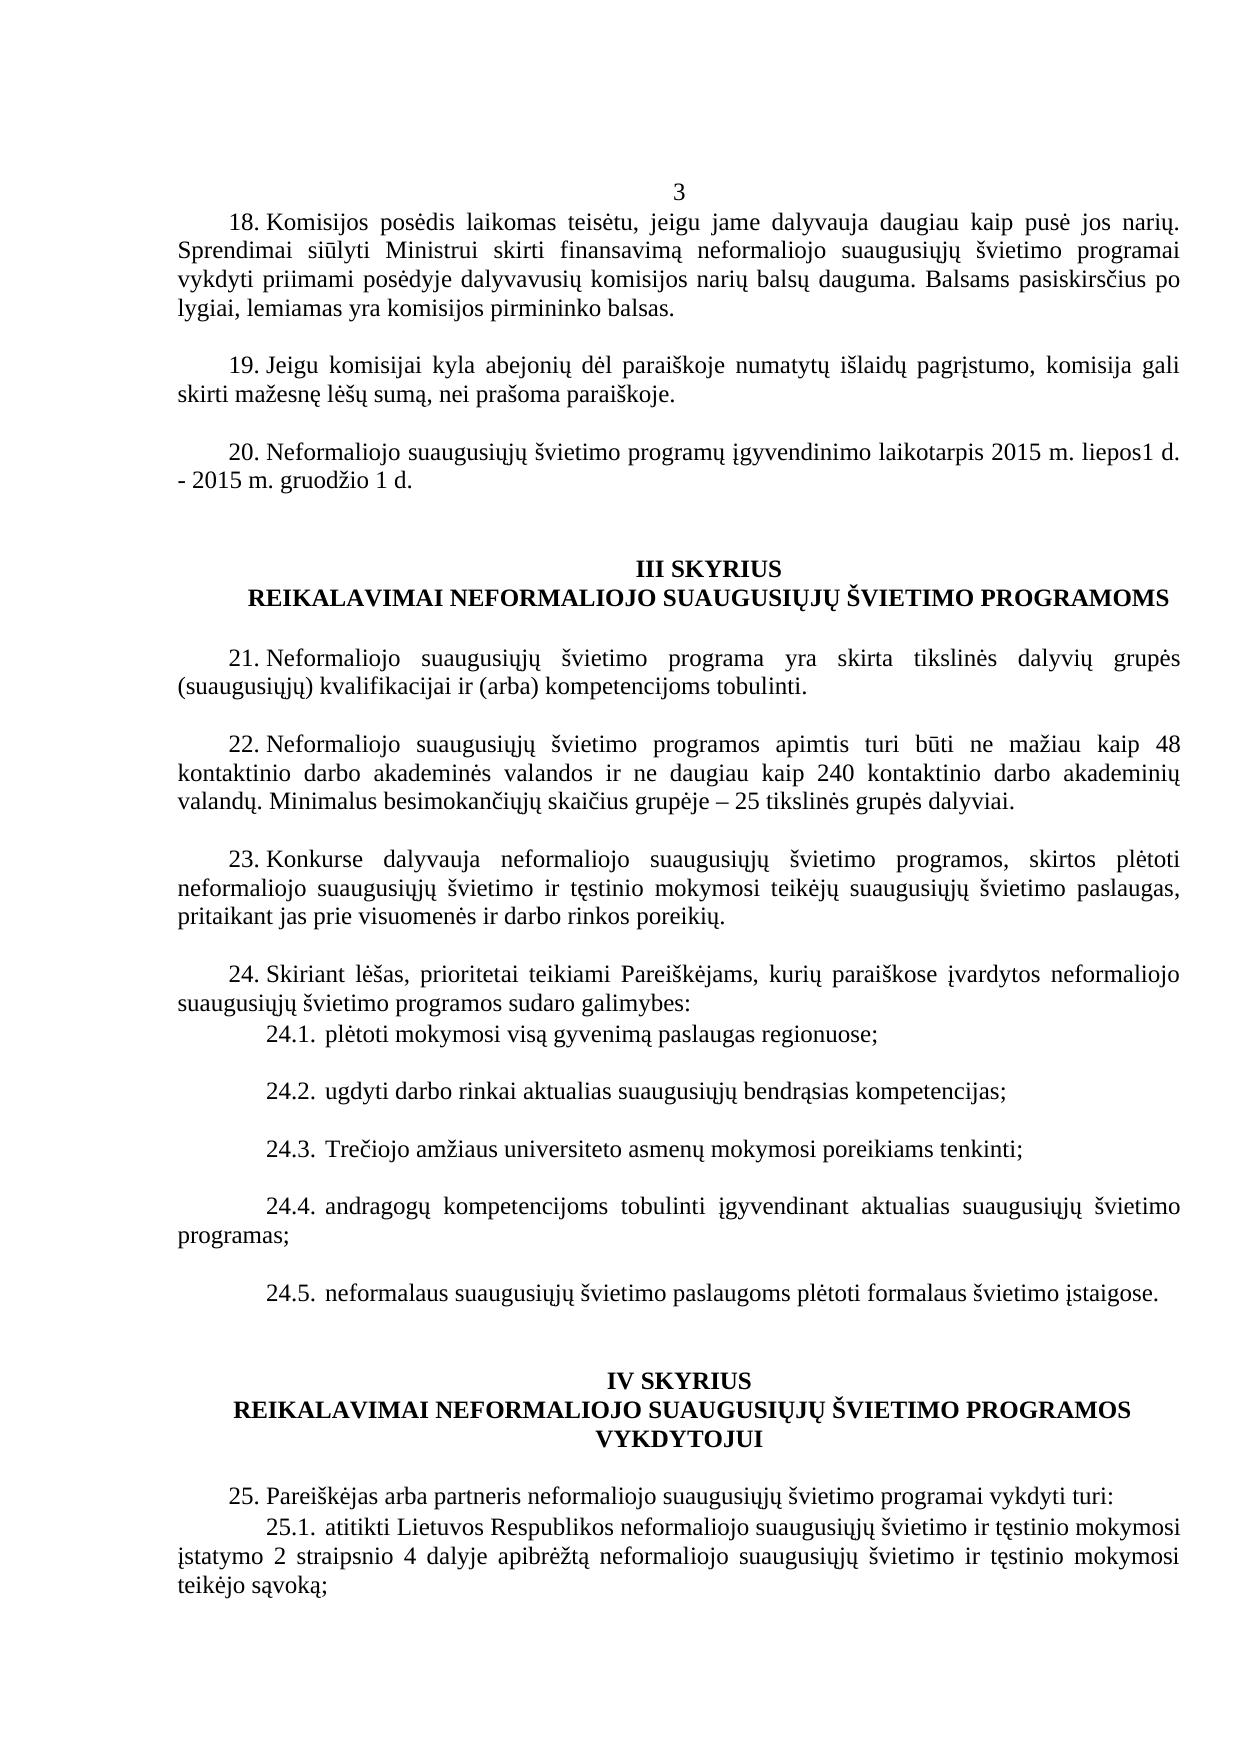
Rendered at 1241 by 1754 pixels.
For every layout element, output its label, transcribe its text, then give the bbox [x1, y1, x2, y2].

text REIKALAVIMAI NEFORMALIOJO SUAUGUSIŲJŲ ŠVIETIMO PROGRAMOMS [177, 583, 1181, 612]
text 20. Neformaliojo suaugusiųjų švietimo programų įgyvendinimo laikotarpis 2015 m. liepos1 d. - 2015 m. gruodžio 1 d. [177, 437, 1181, 494]
text IV SKYRIUS [177, 1366, 1181, 1395]
text III SKYRIUS [177, 554, 1181, 583]
text 21. Neformaliojo suaugusiųjų švietimo programa yra skirta tikslinės dalyvių grupės (suaugusiųjų) kvalifikacijai ir (arba) kompetencijoms tobulinti. [177, 643, 1181, 700]
text 24.5. neformalaus suaugusiųjų švietimo paslaugoms plėtoti formalaus švietimo įstaigose. [177, 1278, 1181, 1306]
text 24.1. plėtoti mokymosi visą gyvenimą paslaugas regionuose; [177, 1019, 1181, 1048]
text REIKALAVIMAI NEFORMALIOJO SUAUGUSIŲJŲ ŠVIETIMO PROGRAMOS vykdytojui [177, 1395, 1181, 1452]
text 24.3. Trečiojo amžiaus universiteto asmenų mokymosi poreikiams tenkinti; [177, 1134, 1181, 1163]
text 22. Neformaliojo suaugusiųjų švietimo programos apimtis turi būti ne mažiau kaip 48 kontaktinio darbo akademinės valandos ir ne daugiau kaip 240 kontaktinio darbo akademinių valandų. Minimalus besimokančiųjų skaičius grupėje – 25 tikslinės grupės dalyviai. [177, 729, 1181, 815]
text 25.1. atitikti Lietuvos Respublikos neformaliojo suaugusiųjų švietimo ir tęstinio mokymosi įstatymo 2 straipsnio 4 dalyje apibrėžtą neformaliojo suaugusiųjų švietimo ir tęstinio mokymosi teikėjo sąvoką; [177, 1512, 1181, 1599]
text 25. Pareiškėjas arba partneris neformaliojo suaugusiųjų švietimo programai vykdyti turi: [177, 1481, 1181, 1510]
text 24.2. ugdyti darbo rinkai aktualias suaugusiųjų bendrąsias kompetencijas; [177, 1076, 1181, 1105]
text 24. Skiriant lėšas, prioritetai teikiami Pareiškėjams, kurių paraiškose įvardytos neformaliojo suaugusiųjų švietimo programos sudaro galimybes: [177, 959, 1181, 1016]
text 24.4. andragogų kompetencijoms tobulinti įgyvendinant aktualias suaugusiųjų švietimo programas; [177, 1191, 1181, 1249]
text 18. Komisijos posėdis laikomas teisėtu, jeigu jame dalyvauja daugiau kaip pusė jos narių. Sprendimai siūlyti Ministrui skirti finansavimą neformaliojo suaugusiųjų švietimo programai vykdyti priimami posėdyje dalyvavusių komisijos narių balsų dauguma. Balsams pasiskirsčius po lygiai, lemiamas yra komisijos pirmininko balsas. [177, 207, 1181, 322]
text 23. Konkurse dalyvauja neformaliojo suaugusiųjų švietimo programos, skirtos plėtoti neformaliojo suaugusiųjų švietimo ir tęstinio mokymosi teikėjų suaugusiųjų švietimo paslaugas, pritaikant jas prie visuomenės ir darbo rinkos poreikių. [177, 844, 1181, 930]
text 19. Jeigu komisijai kyla abejonių dėl paraiškoje numatytų išlaidų pagrįstumo, komisija gali skirti mažesnę lėšų sumą, nei prašoma paraiškoje. [177, 350, 1181, 408]
